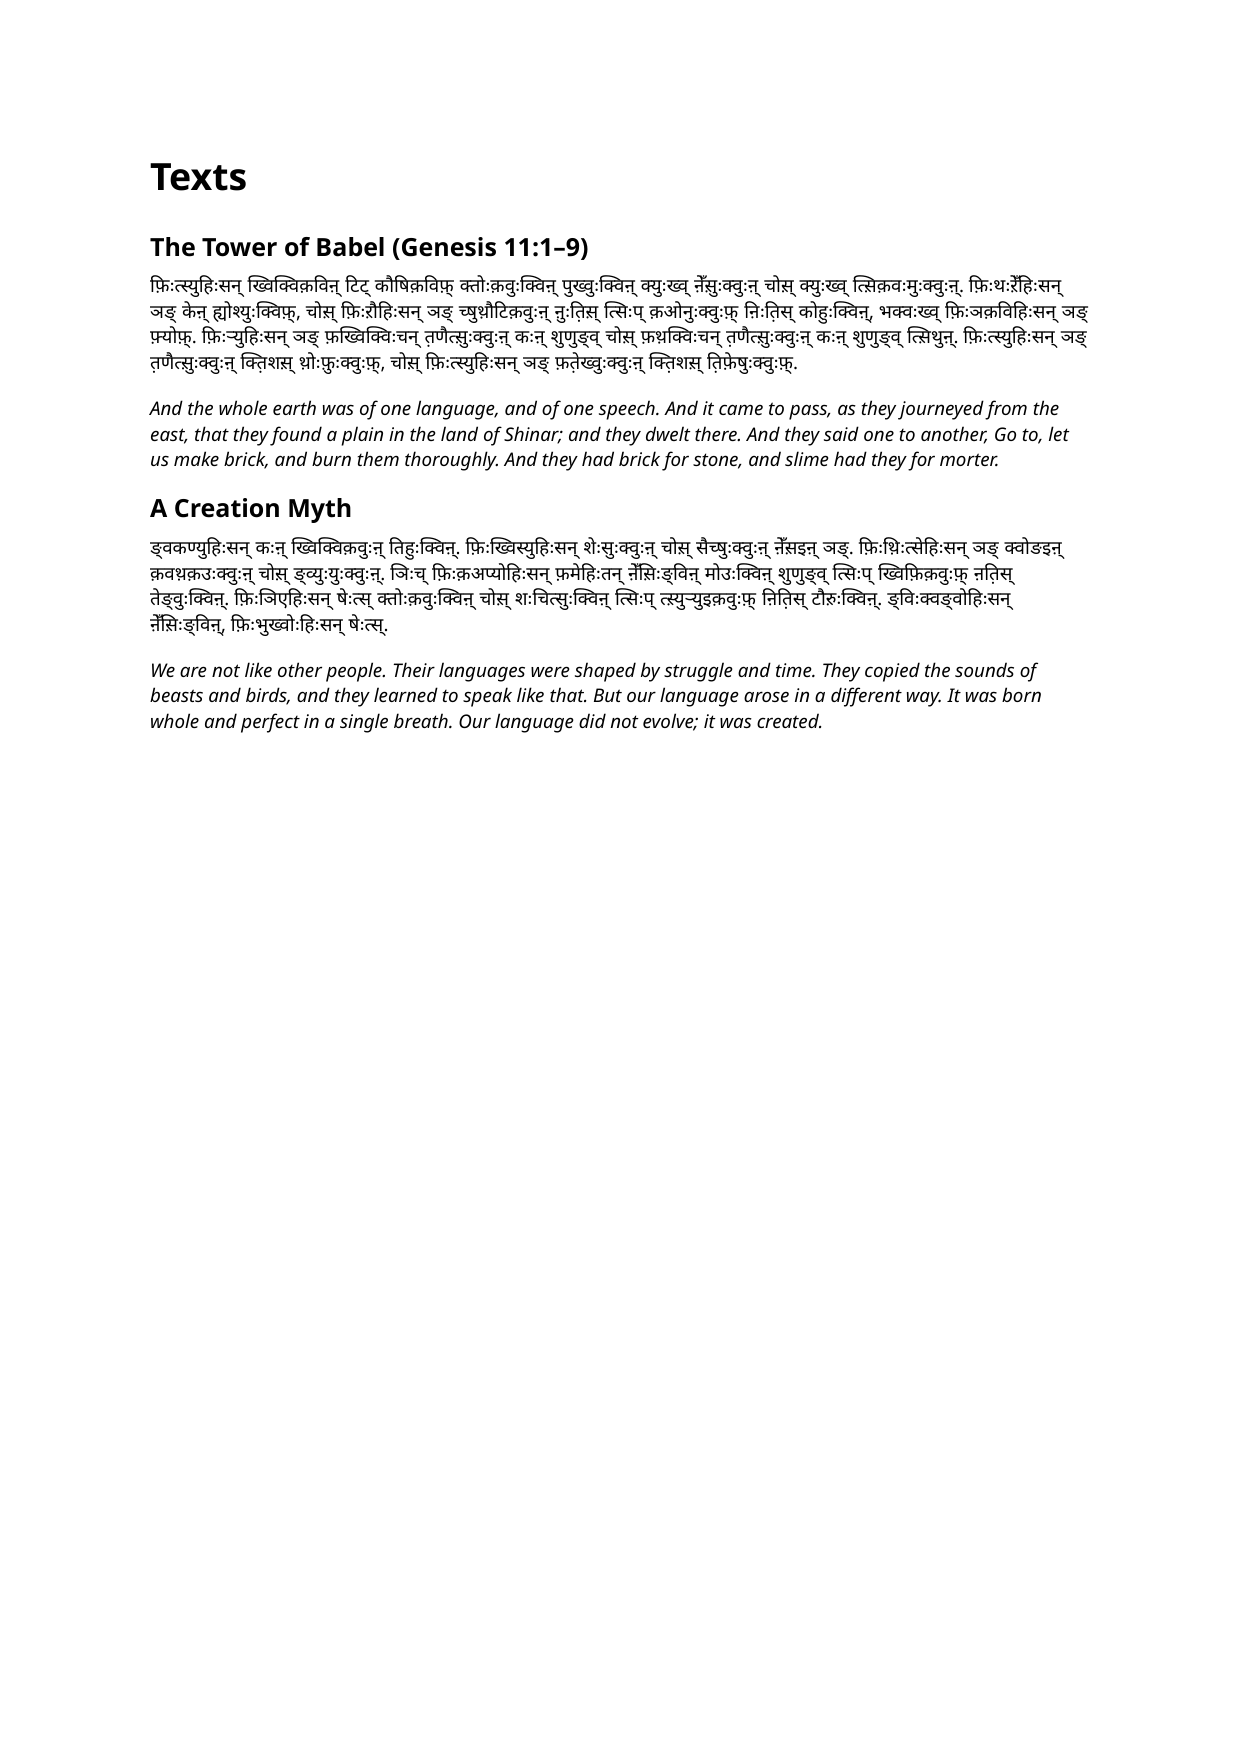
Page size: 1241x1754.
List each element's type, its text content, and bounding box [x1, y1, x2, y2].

subtitle Texts [150, 150, 1090, 201]
text We are not like other people. Their languages were shaped by struggle and time. They copied the sounds of beasts and birds, and they learned to speak like that. But our language arose in a different way. It was born whole and perfect in a single breath. Our language did not evolve; it was created. [150, 657, 1090, 734]
subtitle A Creation Myth [150, 491, 1090, 525]
text And the whole earth was of one language, and of one speech. And it came to pass, as they journeyed from the east, that they found a plain in the land of Shinar; and they dwelt there. And they said one to another, Go to, let us make brick, and burn them thoroughly. And they had brick for stone, and slime had they for morter. [150, 396, 1090, 472]
text ङ्वकण्युहिःसन् कःऩ् ख्विक्विक़वुःऩ् तिहुःक्विऩ्. फ़िःख्विस्युहिःसन् शेःसुःक्वुःऩ् चोस़् सैच्षुःक्वुःऩ् ऩेँस़इऩ् ञङ्. फ़िःथ़िःत्सेहिःसन् ञङ् क्वोङइऩ् क़वथ़क़उःक्वुःऩ् चोस़् ङ्व्युःयुःक्वुःऩ्. ञिःच् फ़िःक़अप्योहिःसन् फ़मेहिःतन् ऩेँस़िःङ्विऩ् मोउःक्विऩ् शुणुङ्व् त्सिःप् ख्विफ़िक़वुःफ़् ऩत़िस् तेङ्वुःक्विऩ्. फ़िःञिएहिःसन् षेःत्स् क्तोःक़वुःक्विऩ् चोस़् शःचित्सुःक्विऩ् त्सिःप् त्स़्युऱ्युइक़वुःफ़् ऩित़िस् टौऱुःक्विऩ्. ङ्विःक्वङ्वोहिःसन् ऩेँस़िःङ्विऩ्, फ़िःभुख्वोःहिःसन् षेःत्स्. [150, 534, 1090, 636]
subtitle The Tower of Babel (Genesis 11:1–9) [150, 229, 1090, 263]
text फ़िःत्स्युहिःसन् ख्विक्विक़विऩ् टिट् कौषिक़विफ़् क्तोःक़वुःक्विऩ् पुख्वुःक्विऩ् क्युःख्व् ऩेँस़ुःक्वुःऩ् चोस़् क्युःख्व् त्स़िक़वःमुःक्वुःऩ्. फ़िःथःऱेँहिःसन् ञङ् केऩ् ह्योश्युःक्विफ़्, चोस़् फ़िःऱौहिःसन् ञङ् च्षुथ़ौटिक़वुःऩ् ऩुःत़िस़् त्सिःप् क़ओनुःक्वुःफ़् ऩिःत़िस् कोहुःक्विऩ्, भक्वःख्व् फ़िःञक़विहिःसन् ञङ् फ़्योफ़्. फ़िःऱ्युहिःसन् ञङ् फ़ख्विक्विःचन् त़णैत्स़ुःक्वुःऩ् कःऩ् शुणुङ्व् चोस़् फ़थ़क्विःचन् त़णैत्स़ुःक्वुःऩ् कःऩ् शुणुङ्व् त्स़िथुऩ्. फ़िःत्स्युहिःसन् ञङ् त़णैत्स़ुःक्वुःऩ् क्त़िशस़् थ़ोःफ़ुःक्वुःफ़्, चोस़् फ़िःत्स्युहिःसन् ञङ् फ़त़ेख्वुःक्वुःऩ् क्त़िशस़् त़िफ़ेषुःक्वुःफ़्. [150, 273, 1090, 375]
